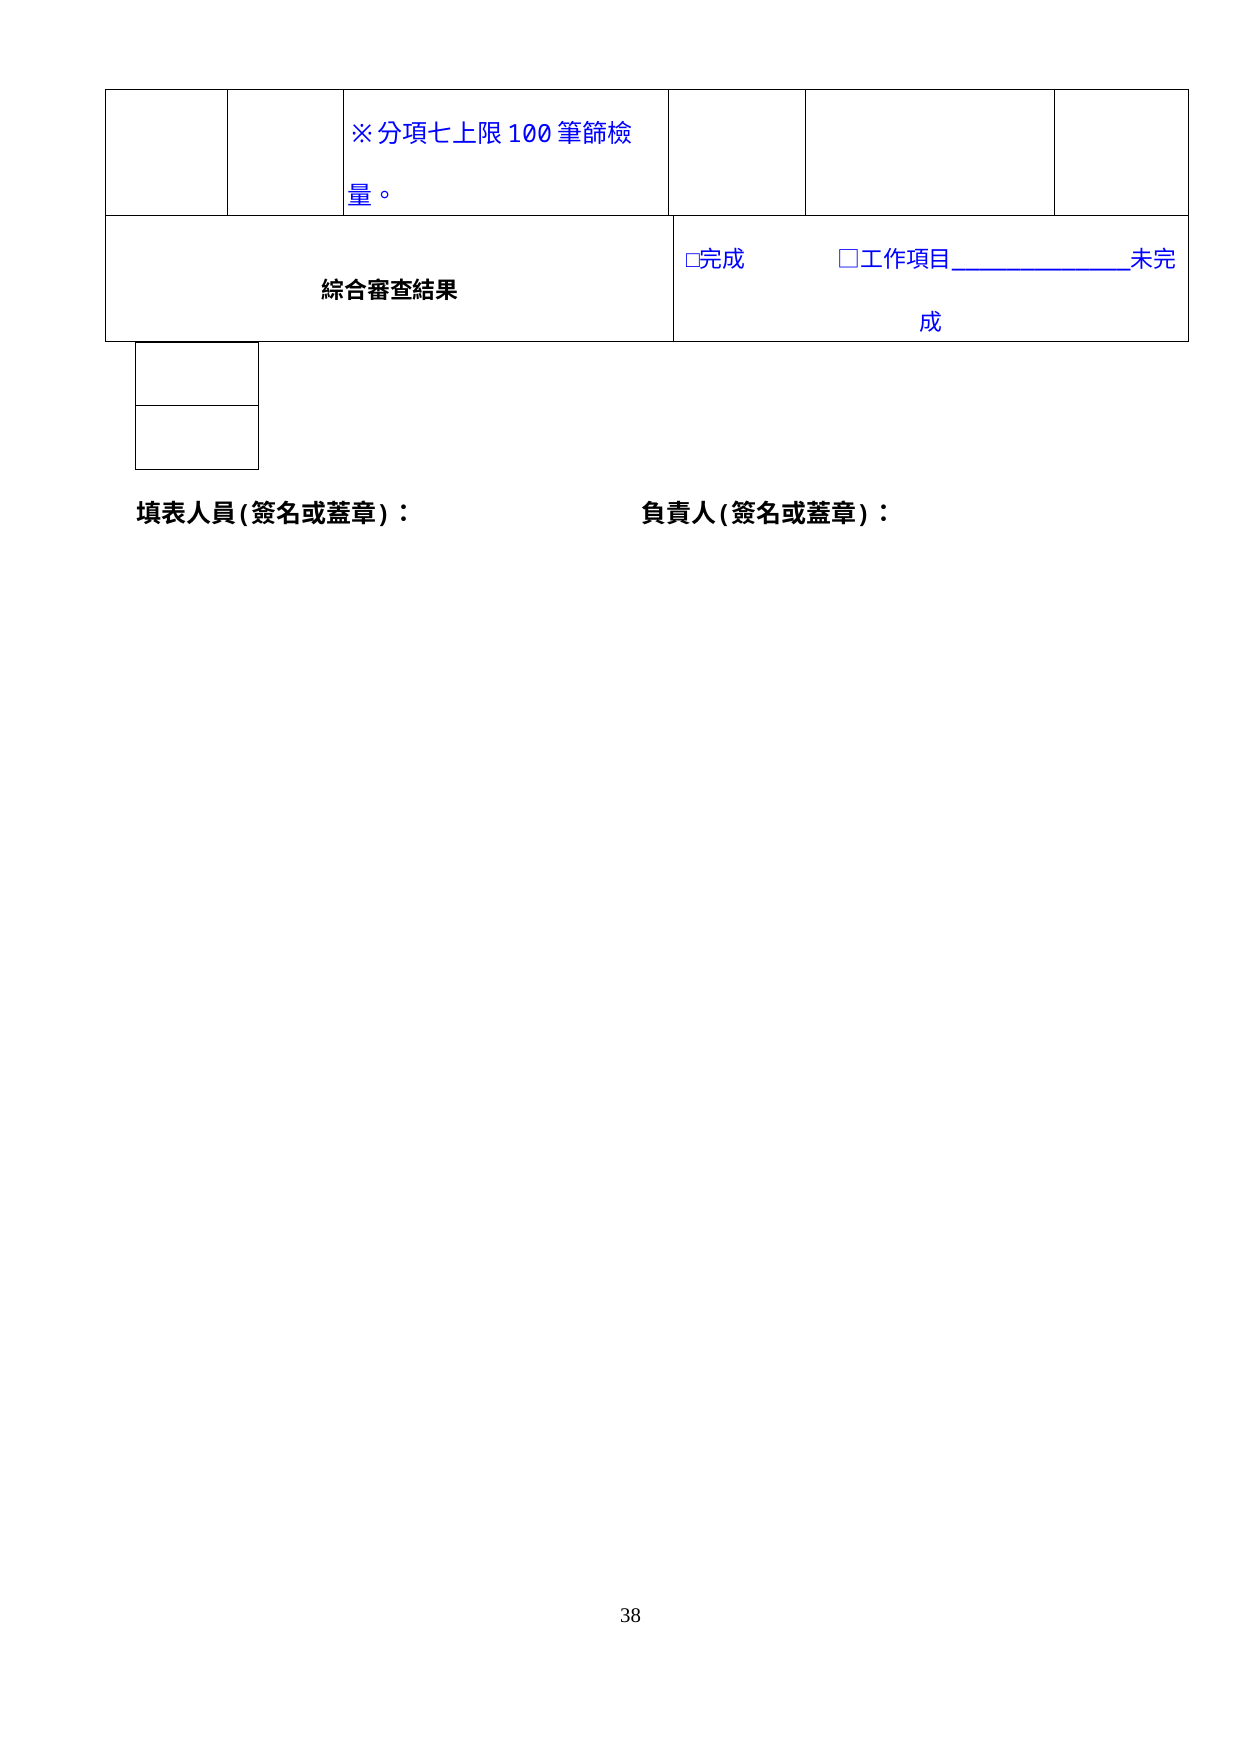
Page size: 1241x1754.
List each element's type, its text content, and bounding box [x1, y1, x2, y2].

table_cell [136, 406, 258, 469]
table_header [136, 343, 258, 405]
table_cell [106, 90, 227, 215]
table_cell [669, 90, 805, 215]
table_cell 綜合審查結果 [106, 216, 673, 341]
table_cell ※分項七上限100筆篩檢量。 [344, 90, 668, 215]
table_cell [1055, 90, 1188, 215]
table_cell [806, 90, 1054, 215]
table_cell [228, 90, 343, 215]
text 填表人員(簽名或蓋章)： 負責人(簽名或蓋章)： [136, 470, 1125, 532]
table_cell □完成 □工作項目_____________未完成 [674, 216, 1188, 341]
